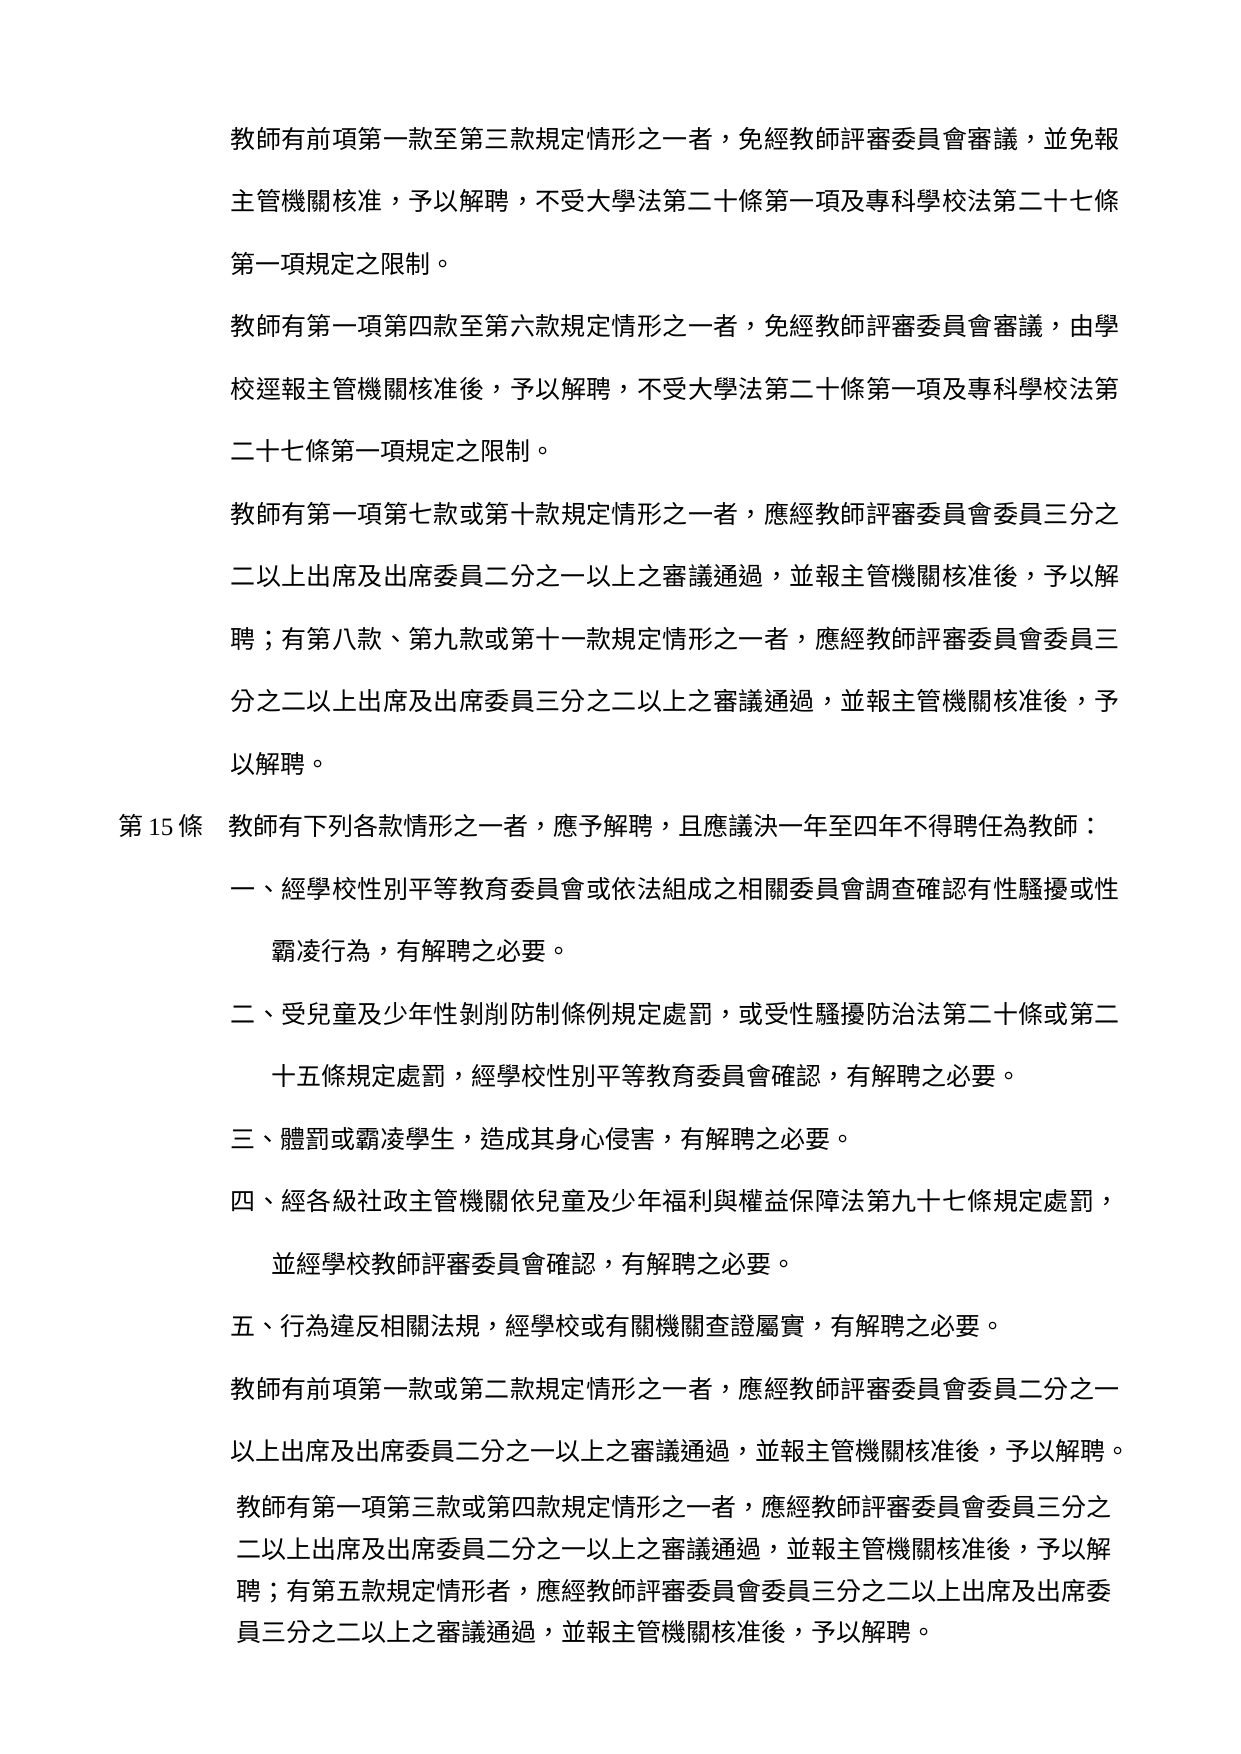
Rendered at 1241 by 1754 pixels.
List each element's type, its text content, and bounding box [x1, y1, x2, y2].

text 一、經學校性別平等教育委員會或依法組成之相關委員會調查確認有性騷擾或性霸凌行為，有解聘之必要。 [230, 846, 1122, 971]
text 第15條 教師有下列各款情形之一者，應予解聘，且應議決一年至四年不得聘任為教師： [118, 783, 1122, 846]
text 教師有第一項第四款至第六款規定情形之一者，免經教師評審委員會審議，由學校逕報主管機關核准後，予以解聘，不受大學法第二十條第一項及專科學校法第二十七條第一項規定之限制。 [230, 283, 1122, 471]
text 教師有第一項第七款或第十款規定情形之一者，應經教師評審委員會委員三分之二以上出席及出席委員二分之一以上之審議通過，並報主管機關核准後，予以解聘；有第八款、第九款或第十一款規定情形之一者，應經教師評審委員會委員三分之二以上出席及出席委員三分之二以上之審議通過，並報主管機關核准後，予以解聘。 [230, 471, 1122, 783]
text 教師有第一項第三款或第四款規定情形之一者，應經教師評審委員會委員三分之二以上出席及出席委員二分之一以上之審議通過，並報主管機關核准後，予以解聘；有第五款規定情形者，應經教師評審委員會委員三分之二以上出席及出席委員三分之二以上之審議通過，並報主管機關核准後，予以解聘。 [236, 1483, 1122, 1650]
text 三、體罰或霸凌學生，造成其身心侵害，有解聘之必要。 [230, 1096, 1122, 1158]
text 四、經各級社政主管機關依兒童及少年福利與權益保障法第九十七條規定處罰，並經學校教師評審委員會確認，有解聘之必要。 [230, 1158, 1122, 1283]
text 五、行為違反相關法規，經學校或有關機關查證屬實，有解聘之必要。 [230, 1283, 1122, 1346]
text 教師有前項第一款至第三款規定情形之一者，免經教師評審委員會審議，並免報主管機關核准，予以解聘，不受大學法第二十條第一項及專科學校法第二十七條第一項規定之限制。 [230, 96, 1122, 283]
text 二、受兒童及少年性剝削防制條例規定處罰，或受性騷擾防治法第二十條或第二十五條規定處罰，經學校性別平等教育委員會確認，有解聘之必要。 [230, 971, 1122, 1096]
text 教師有前項第一款或第二款規定情形之一者，應經教師評審委員會委員二分之一以上出席及出席委員二分之一以上之審議通過，並報主管機關核准後，予以解聘。 [230, 1346, 1122, 1471]
